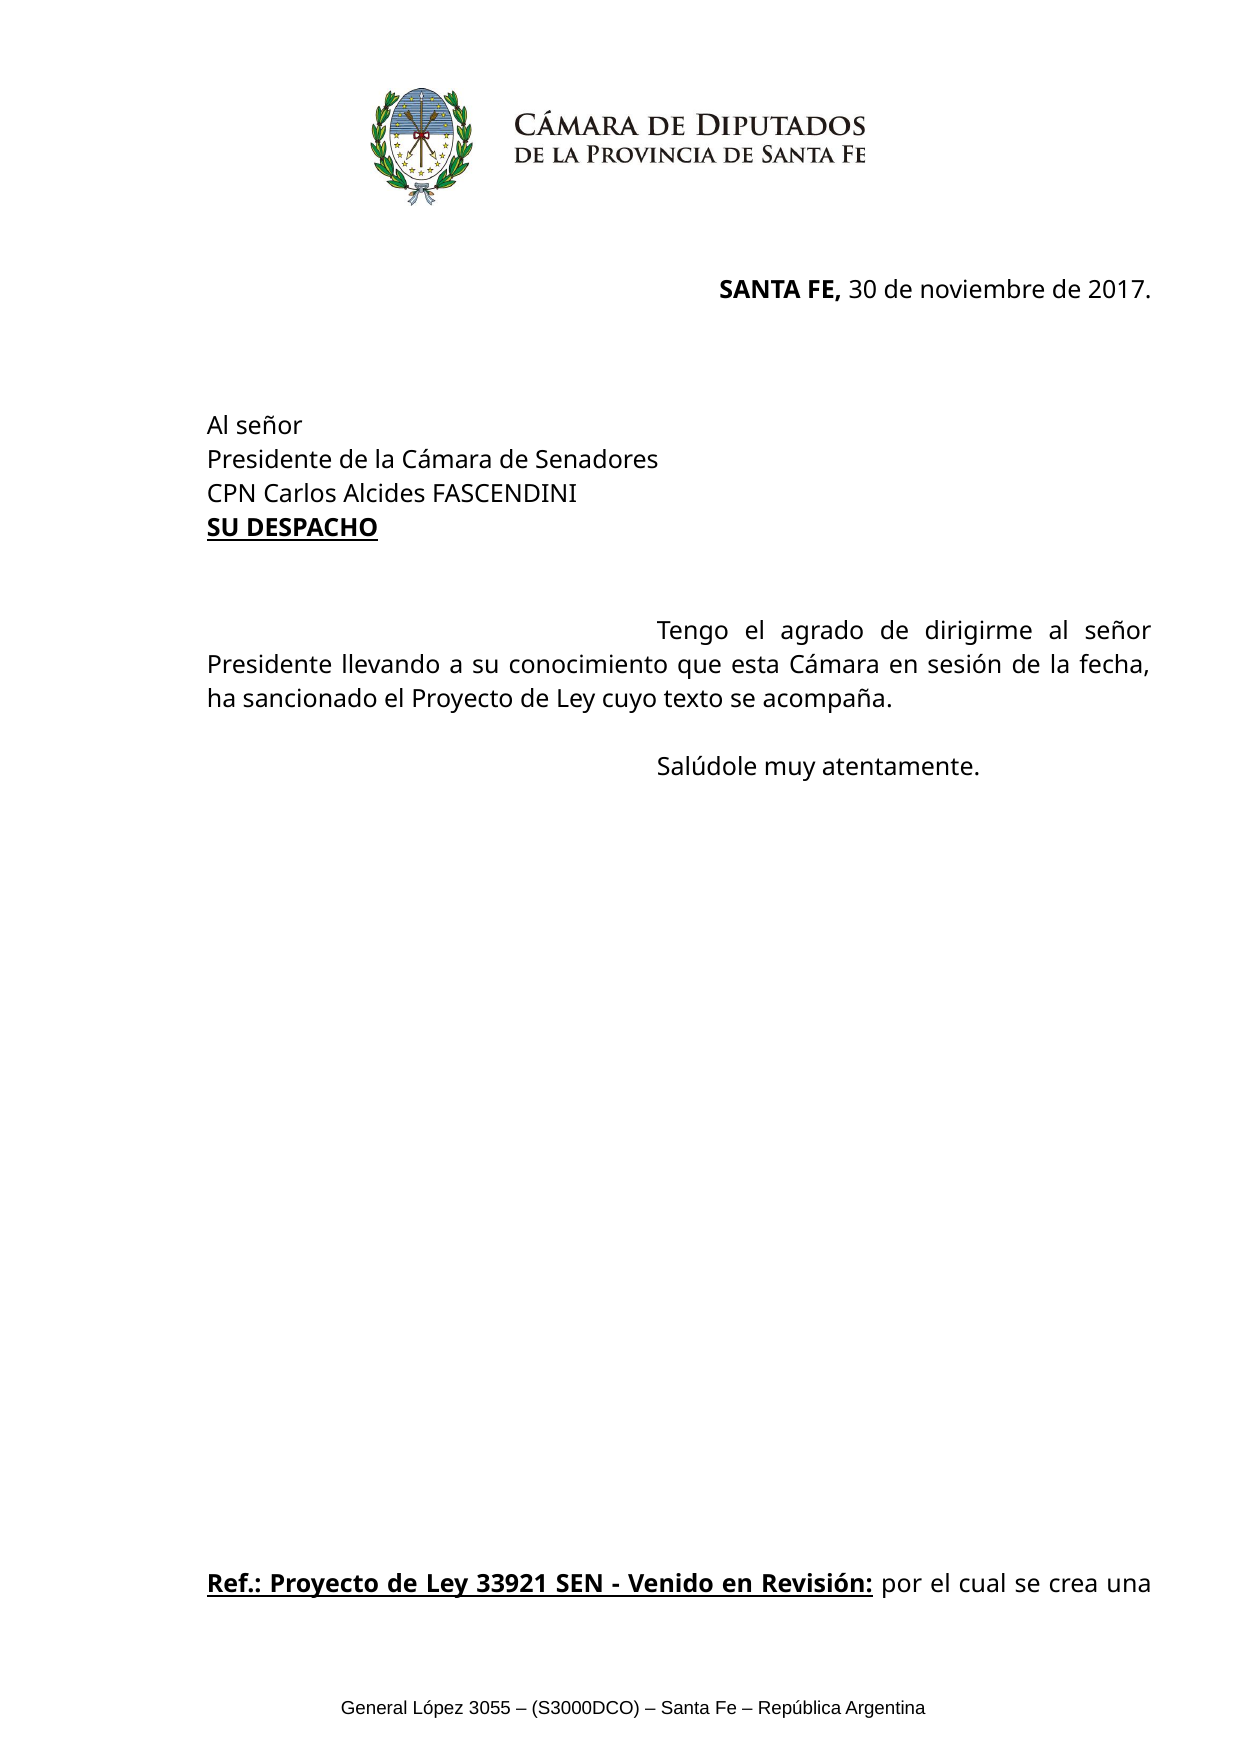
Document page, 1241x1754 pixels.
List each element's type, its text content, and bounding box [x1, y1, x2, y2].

text Ref.: Proyecto de Ley 33921 SEN - Venido en Revisión: por el cual se crea una [207, 1566, 1152, 1600]
text Presidente de la Cámara de Senadores [207, 442, 1152, 476]
text SU DESPACHO [207, 510, 1152, 544]
text Al señor [207, 408, 1152, 442]
text CPN Carlos Alcides FASCENDINI [207, 476, 1152, 510]
text Tengo el agrado de dirigirme al señor Presidente llevando a su conocimiento que esta Cámara en sesión de la fecha, ha sancionado el Proyecto de Ley cuyo texto se acompaña. [207, 612, 1152, 714]
text Salúdole muy atentamente. [207, 748, 1152, 783]
picture [370, 88, 866, 210]
text SANTA FE, 30 de noviembre de 2017. [207, 272, 1152, 306]
